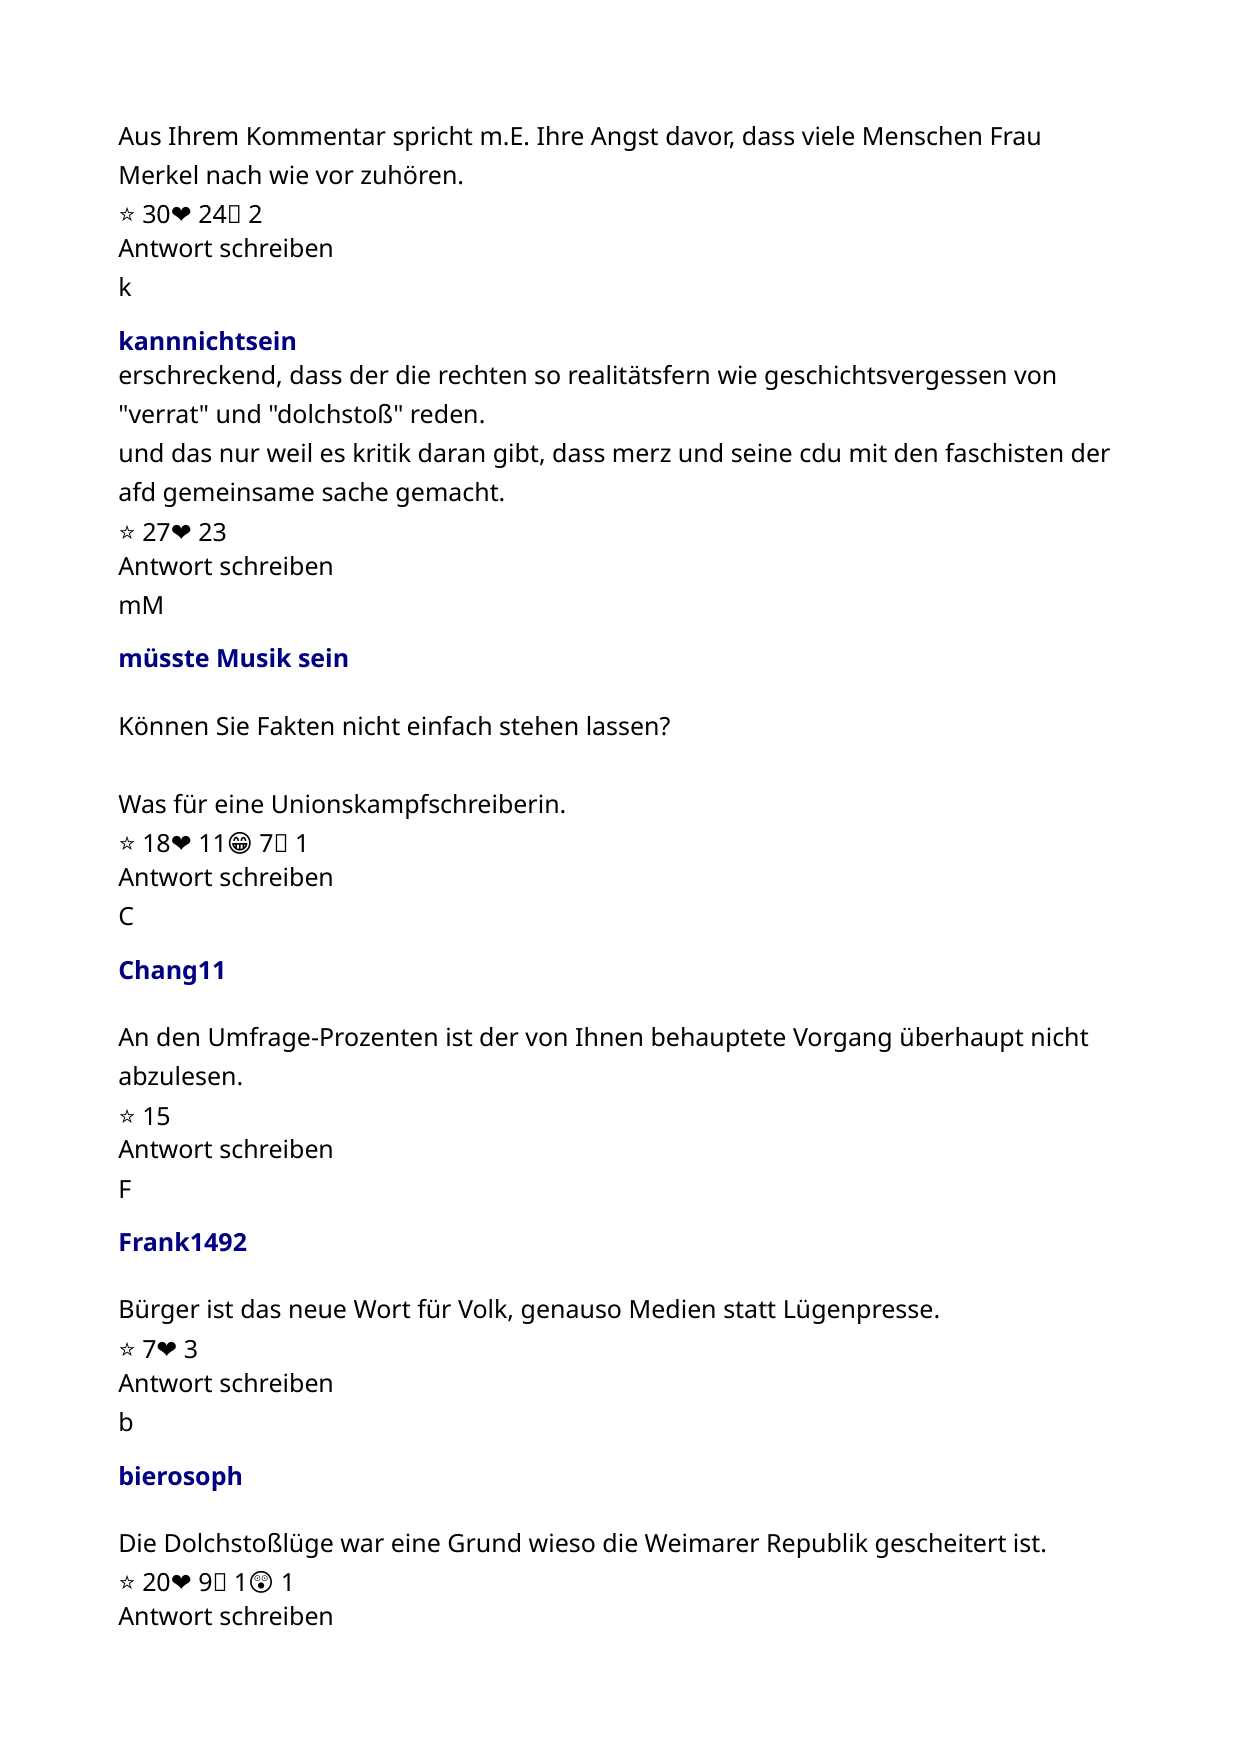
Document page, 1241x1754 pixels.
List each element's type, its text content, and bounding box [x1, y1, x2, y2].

text ⭐️ 7❤️ 3 [118, 1331, 1122, 1365]
text Antwort schreiben [118, 1365, 1122, 1399]
subtitle müsste Musik sein [118, 641, 1122, 675]
subtitle kannnichtsein [118, 323, 1122, 357]
text ⭐️ 15 [118, 1098, 1122, 1132]
text b [118, 1404, 1122, 1439]
text ⭐️ 18❤️ 11😁 7🙁 1 [118, 826, 1122, 860]
text Antwort schreiben [118, 1132, 1122, 1166]
text Antwort schreiben [118, 860, 1122, 894]
text ⭐️ 27❤️ 23 [118, 514, 1122, 548]
text C [118, 899, 1122, 933]
text An den Umfrage-Prozenten ist der von Ihnen behauptete Vorgang überhaupt nicht abzulesen. [118, 1020, 1122, 1093]
subtitle Frank1492 [118, 1225, 1122, 1259]
text Antwort schreiben [118, 231, 1122, 264]
text Aus Ihrem Kommentar spricht m.E. Ihre Angst davor, dass viele Menschen Frau Merkel nach wie vor zuhören. [118, 118, 1122, 191]
text erschreckend, dass der die rechten so realitätsfern wie geschichtsvergessen von "verrat" und "dolchstoß" reden. [118, 357, 1122, 431]
text Antwort schreiben [118, 1599, 1122, 1633]
text F [118, 1171, 1122, 1205]
subtitle Chang11 [118, 953, 1122, 987]
subtitle bierosoph [118, 1458, 1122, 1492]
text k [118, 270, 1122, 304]
text und das nur weil es kritik daran gibt, dass merz und seine cdu mit den faschisten der afd gemeinsame sache gemacht. [118, 436, 1122, 509]
text ⭐️ 20❤️ 9🤨 1😲 1 [118, 1564, 1122, 1599]
text ⭐️ 30❤️ 24🤨 2 [118, 196, 1122, 231]
text Die Dolchstoßlüge war eine Grund wieso die Weimarer Republik gescheitert ist. [118, 1525, 1122, 1559]
text Können Sie Fakten nicht einfach stehen lassen? Was für eine Unionskampfschreiberin. [118, 708, 1122, 821]
text Antwort schreiben [118, 548, 1122, 582]
text Bürger ist das neue Wort für Volk, genauso Medien statt Lügenpresse. [118, 1292, 1122, 1326]
text mM [118, 587, 1122, 621]
